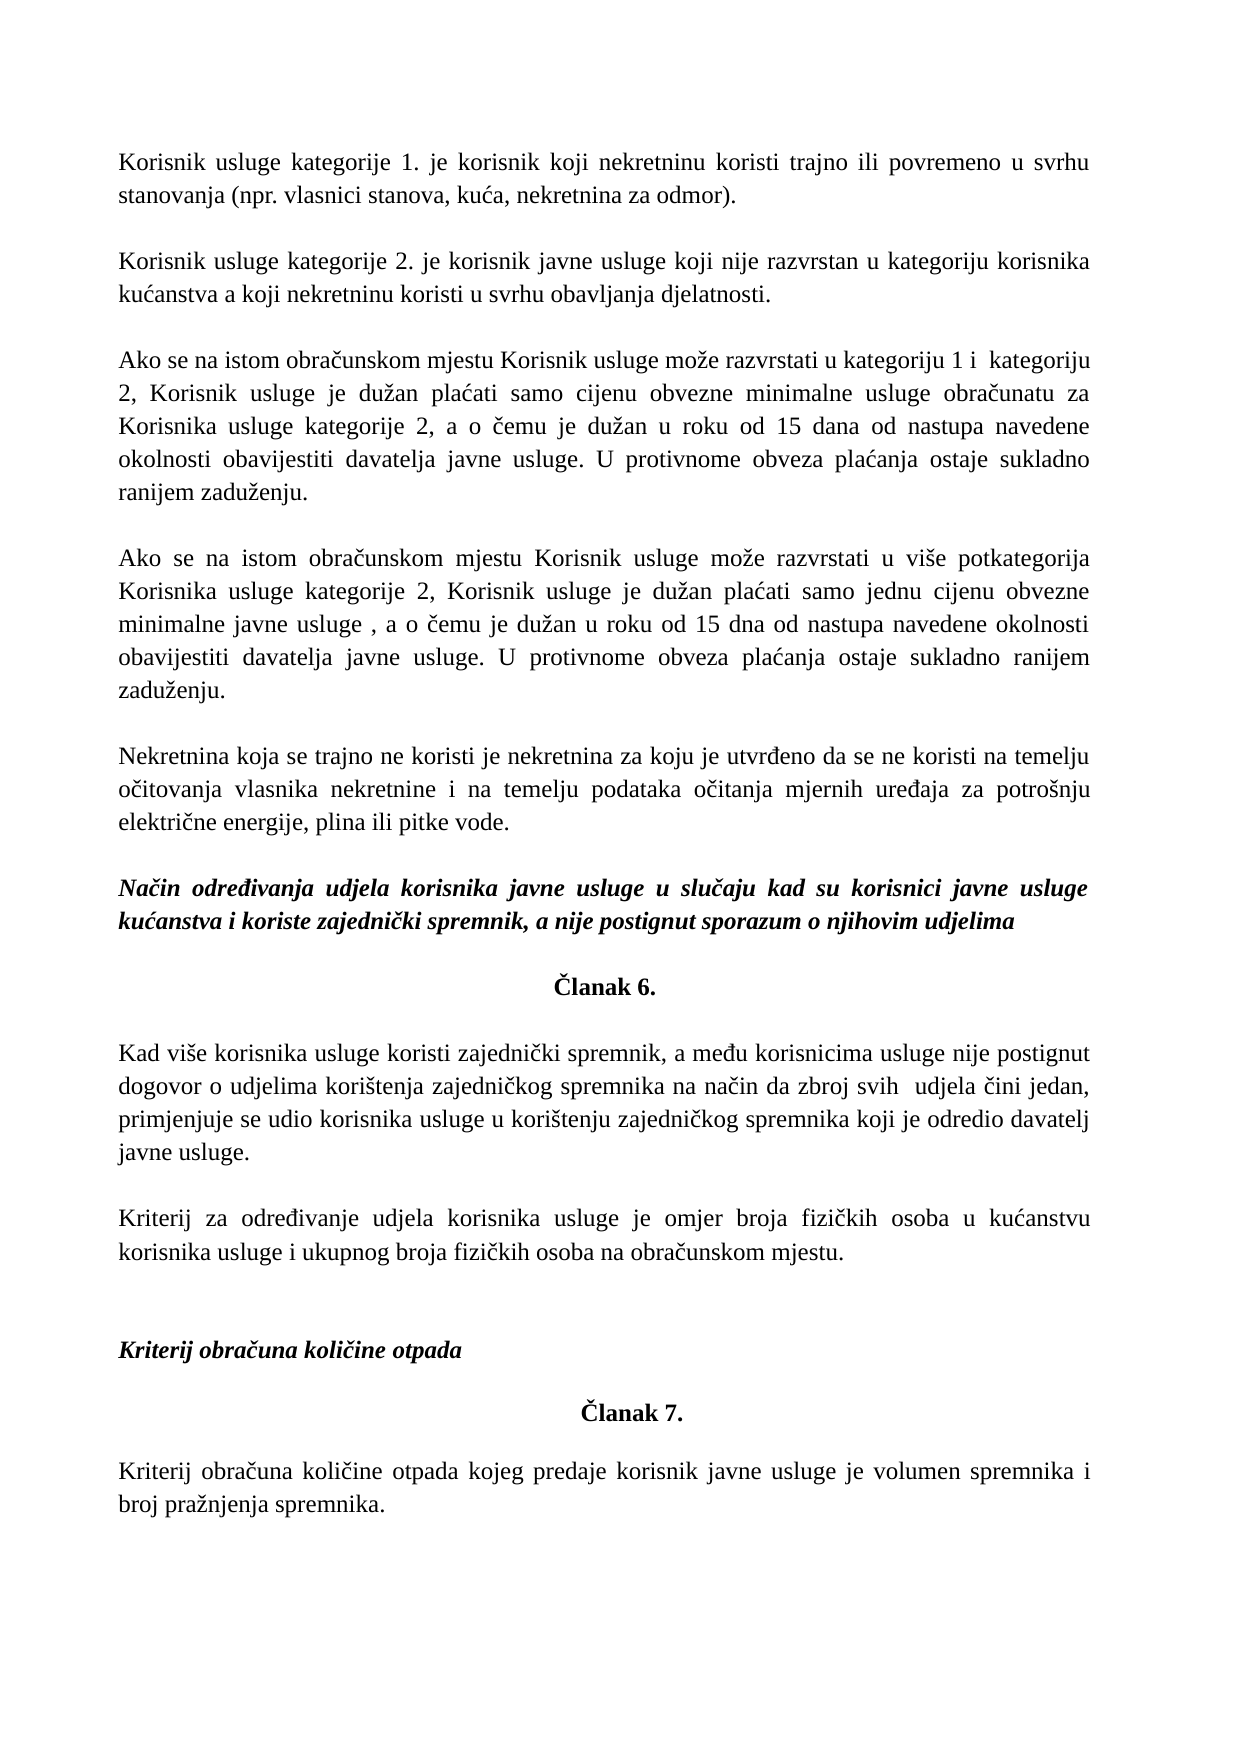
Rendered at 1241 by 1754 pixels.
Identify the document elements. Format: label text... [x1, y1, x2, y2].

text Kad više korisnika usluge koristi zajednički spremnik, a među korisnicima usluge nije postignut dogovor o udjelima korištenja zajedničkog spremnika na način da zbroj svih udjela čini jedan, primjenjuje se udio korisnika usluge u korištenju zajedničkog spremnika koji je odredio davatelj javne usluge. [118, 1038, 1091, 1166]
text Nekretnina koja se trajno ne koristi je nekretnina za koju je utvrđeno da se ne koristi na temelju očitovanja vlasnika nekretnine i na temelju podataka očitanja mjernih uređaja za potrošnju električne energije, plina ili pitke vode. [118, 741, 1091, 836]
text Ako se na istom obračunskom mjestu Korisnik usluge može razvrstati u više potkategorija Korisnika usluge kategorije 2, Korisnik usluge je dužan plaćati samo jednu cijenu obvezne minimalne javne usluge , a o čemu je dužan u roku od 15 dna od nastupa navedene okolnosti obavijestiti davatelja javne usluge. U protivnome obveza plaćanja ostaje sukladno ranijem zaduženju. [118, 543, 1091, 704]
text Ako se na istom obračunskom mjestu Korisnik usluge može razvrstati u kategoriju 1 i kategoriju 2, Korisnik usluge je dužan plaćati samo cijenu obvezne minimalne usluge obračunatu za Korisnika usluge kategorije 2, a o čemu je dužan u roku od 15 dana od nastupa navedene okolnosti obavijestiti davatelja javne usluge. U protivnome obveza plaćanja ostaje sukladno ranijem zaduženju. [118, 345, 1091, 506]
text Korisnik usluge kategorije 1. je korisnik koji nekretninu koristi trajno ili povremeno u svrhu stanovanja (npr. vlasnici stanova, kuća, nekretnina za odmor). [118, 147, 1091, 209]
text Kriterij za određivanje udjela korisnika usluge je omjer broja fizičkih osoba u kućanstvu korisnika usluge i ukupnog broja fizičkih osoba na obračunskom mjestu. [118, 1203, 1091, 1265]
text Članak 6. [118, 972, 1091, 1001]
text Način određivanja udjela korisnika javne usluge u slučaju kad su korisnici javne usluge kućanstva i koriste zajednički spremnik, a nije postignut sporazum o njihovim udjelima [118, 873, 1091, 935]
text Kriterij obračuna količine otpada kojeg predaje korisnik javne usluge je volumen spremnika i broj pražnjenja spremnika. [118, 1456, 1092, 1518]
text Kriterij obračuna količine otpada [118, 1336, 1091, 1364]
subtitle Članak 7. [141, 1398, 1122, 1426]
text Korisnik usluge kategorije 2. je korisnik javne usluge koji nije razvrstan u kategoriju korisnika kućanstva a koji nekretninu koristi u svrhu obavljanja djelatnosti. [118, 246, 1091, 308]
